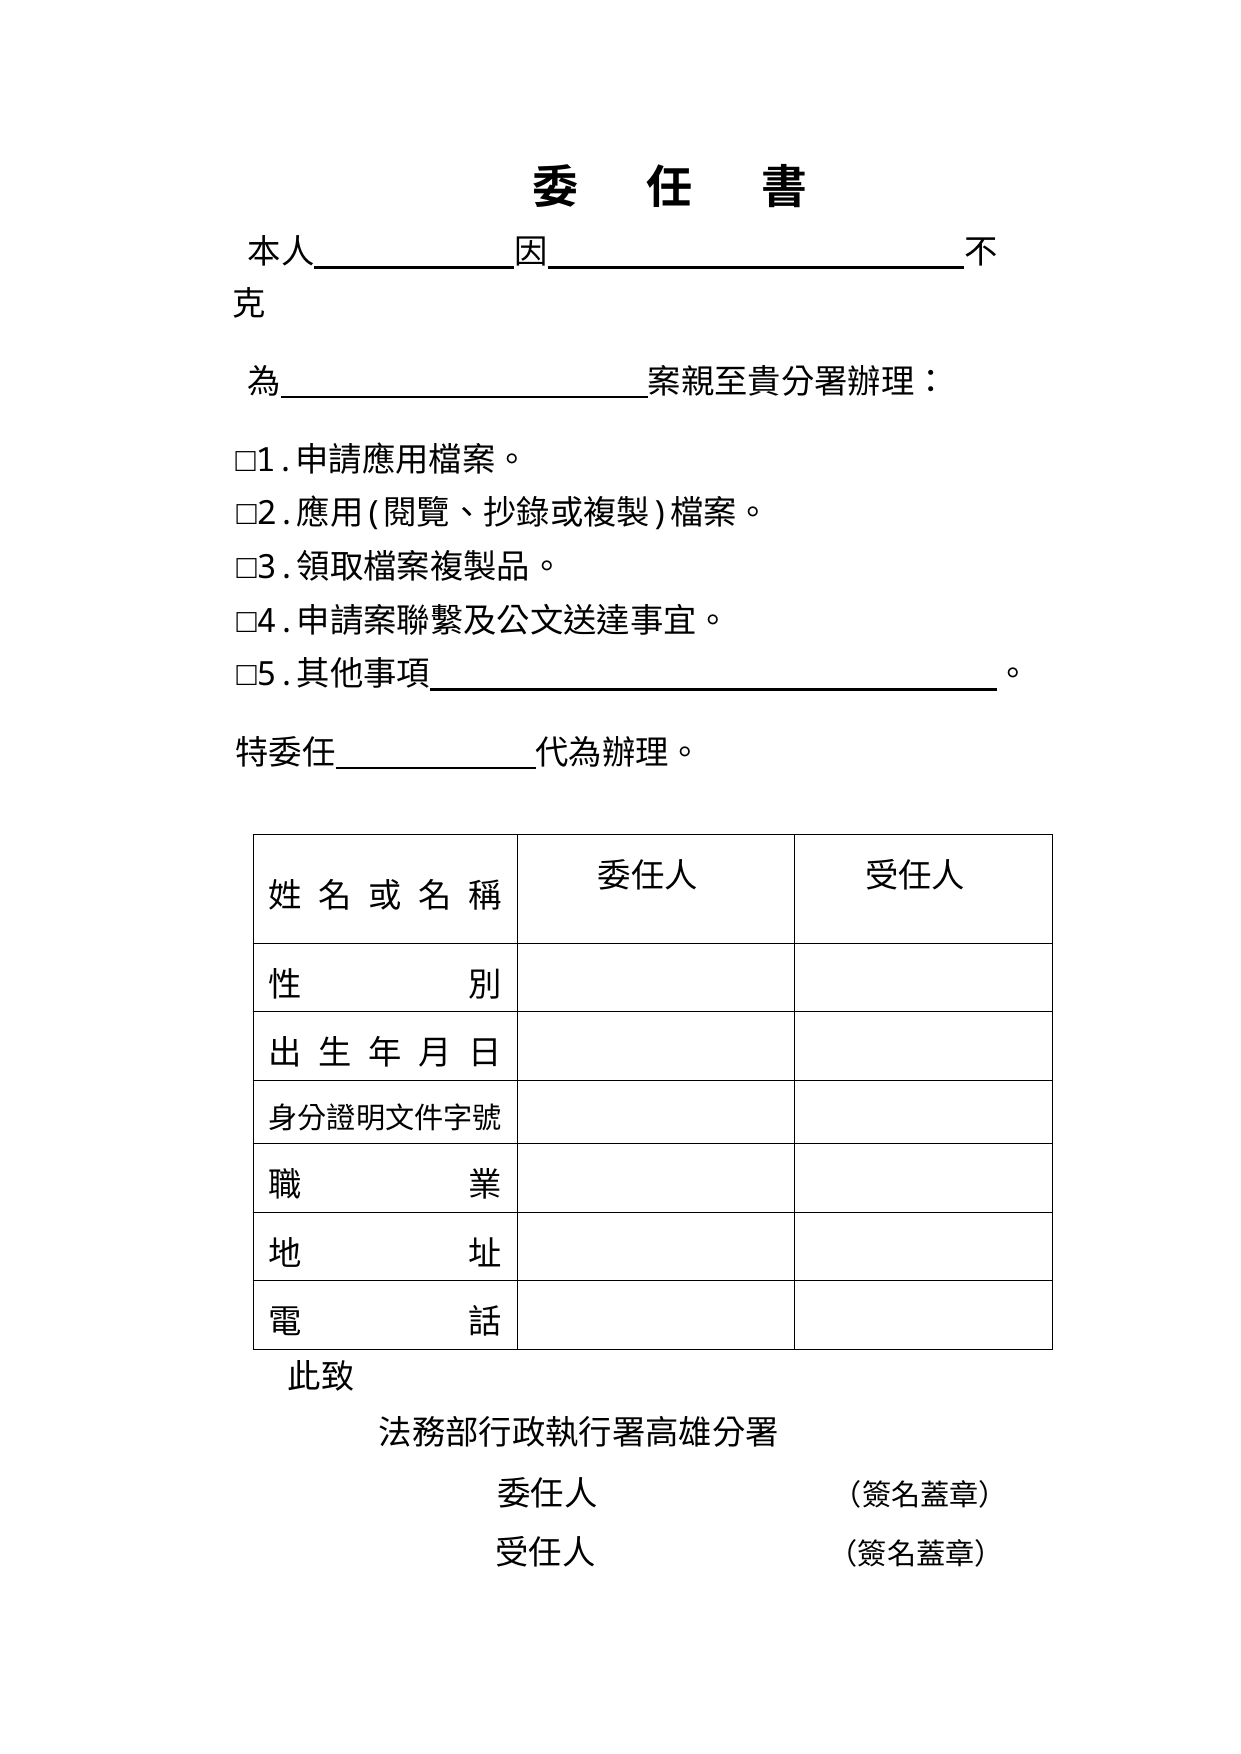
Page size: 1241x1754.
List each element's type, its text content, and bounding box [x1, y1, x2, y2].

table_cell [518, 1213, 794, 1280]
text 委任人 （簽名蓋章） [187, 1462, 1037, 1516]
text 法務部行政執行署高雄分署 [318, 1406, 1037, 1454]
table_cell 電 話 [254, 1281, 517, 1349]
text 委 任 書 [301, 150, 1037, 216]
table_cell [518, 1081, 794, 1143]
table_header 受任人 [795, 835, 1052, 942]
table_cell [795, 1081, 1052, 1143]
table_cell [518, 1281, 794, 1349]
text 本人 因 不克 [187, 225, 1029, 325]
table_cell [518, 944, 794, 1011]
text □1.申請應用檔案。 □2.應用(閱覽、抄錄或複製)檔案。 □3.領取檔案複製品。 □4.申請案聯繫及公文送達事宜。 □5.其他事項 。 [235, 432, 1037, 696]
table_cell 性 別 [254, 944, 517, 1011]
table_cell 職 業 [254, 1144, 517, 1212]
text 為 案親至貴分署辦理： [187, 354, 1029, 403]
table_cell 身分證明文件字號 [254, 1081, 517, 1143]
table_cell [795, 944, 1052, 1011]
table_cell [518, 1012, 794, 1080]
table_cell [795, 1012, 1052, 1080]
table_cell 地 址 [254, 1213, 517, 1280]
text 此致 [287, 1350, 1037, 1398]
table_cell [795, 1144, 1052, 1212]
table_header 委任人 [518, 835, 794, 942]
table_cell [795, 1213, 1052, 1280]
table_cell 出 生 年 月 日 [254, 1012, 517, 1080]
table_header 姓 名 或 名 稱 [254, 835, 517, 942]
text 受任人 （簽名蓋章） [187, 1526, 1037, 1574]
table_cell [518, 1144, 794, 1212]
table_cell [795, 1281, 1052, 1349]
text 特委任 代為辦理。 [235, 726, 1037, 774]
